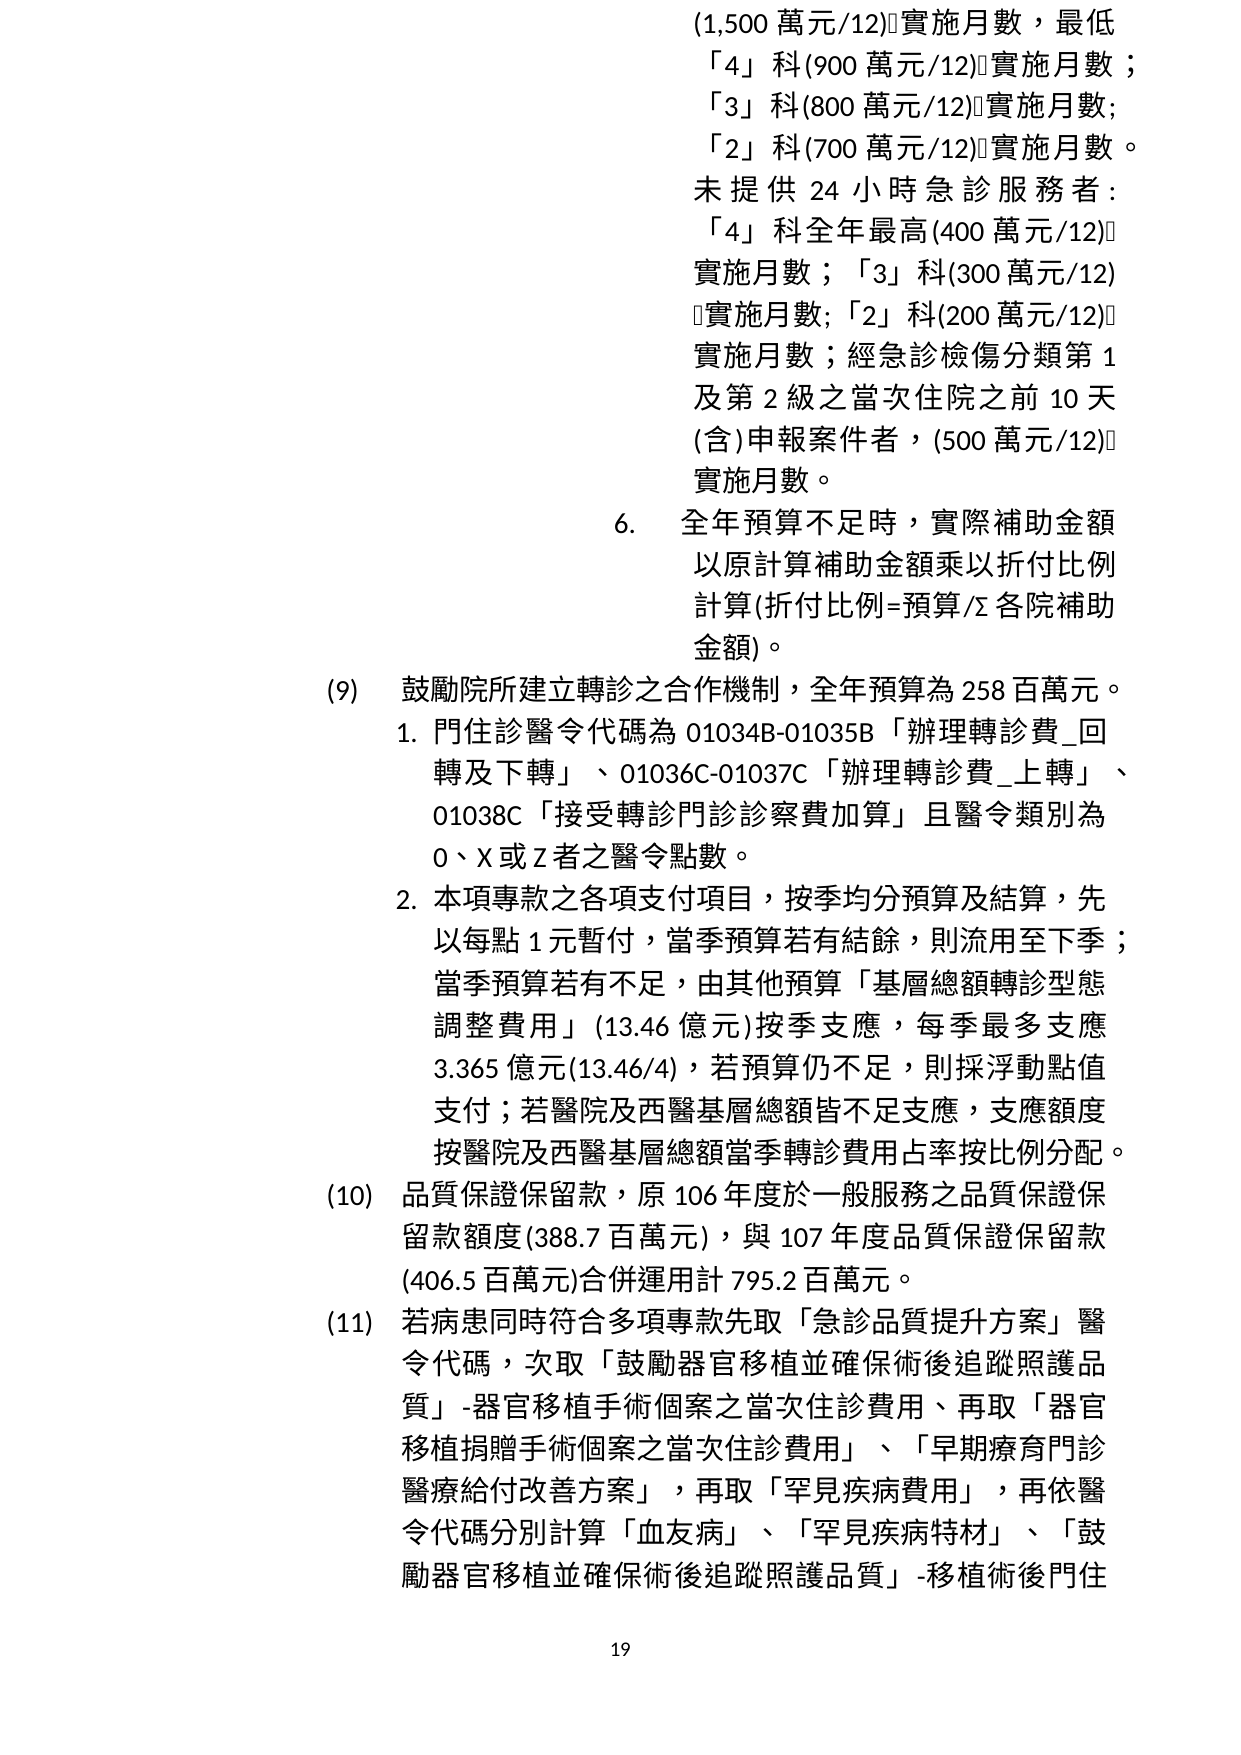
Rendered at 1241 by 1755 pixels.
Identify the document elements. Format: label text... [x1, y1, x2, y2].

list 品質保證保留款，原106年度於一般服務之品質保證保留款額度(388.7百萬元)，與107年度品質保證保留款(406.5百萬元)合併運用計795.2百萬元。 [326, 1172, 1107, 1298]
list 若病患同時符合多項專款先取「急診品質提升方案」醫令代碼，次取「鼓勵器官移植並確保術後追蹤照護品質」-器官移植手術個案之當次住診費用、再取「器官移植捐贈手術個案之當次住診費用」、「早期療育門診醫療給付改善方案」，再取「罕見疾病費用」，再依醫令代碼分別計算「血友病」、「罕見疾病特材」、「鼓勵器官移植並確保術後追蹤照護品質」-移植術後門住 [326, 1298, 1107, 1594]
list 全年預算不足時，實際補助金額以原計算補助金額乘以折付比例計算(折付比例=預算/Σ各院補助金額)。 [613, 500, 1116, 667]
list 上述款項於計畫期間，依預算年度之實施月份比例核算。即全年結算時重新結算各院所補助款， 提供24小時急診服務者:全年最高(1,500萬元/12)實施月數，最低「4」科(900萬元/12)實施月數；「3」科(800萬元/12)實施月數;「2」科(700萬元/12)實施月數。未 提供24小時急診服務者: 「4」科全年最高(400萬元/12)實施月數；「3」科(300萬元/12)實施月數;「2」科(200萬元/12)實施月數；經急診檢傷分類第1及第2級之當次住院之前10天(含)申報案件者，(500萬元/12)實施月數。 [613, 0, 1116, 500]
list 本項專款之各項支付項目，按季均分預算及結算，先以每點1元暫付，當季預算若有結餘，則流用至下季；當季預算若有不足，由其他預算「基層總額轉診型態調整費用」(13.46億元)按季支應，每季最多支應3.365億元(13.46/4)，若預算仍不足，則採浮動點值支付；若醫院及西醫基層總額皆不足支應，支應額度按醫院及西醫基層總額當季轉診費用占率按比例分配。 [395, 876, 1107, 1172]
list 門住診醫令代碼為01034B-01035B「辦理轉診費_回轉及下轉」、01036C-01037C「辦理轉診費_上轉」、01038C「接受轉診門診診察費加算」且醫令類別為0、X或Z者之醫令點數。 [395, 709, 1107, 876]
list 鼓勵院所建立轉診之合作機制，全年預算為258百萬元。 [326, 667, 1107, 709]
